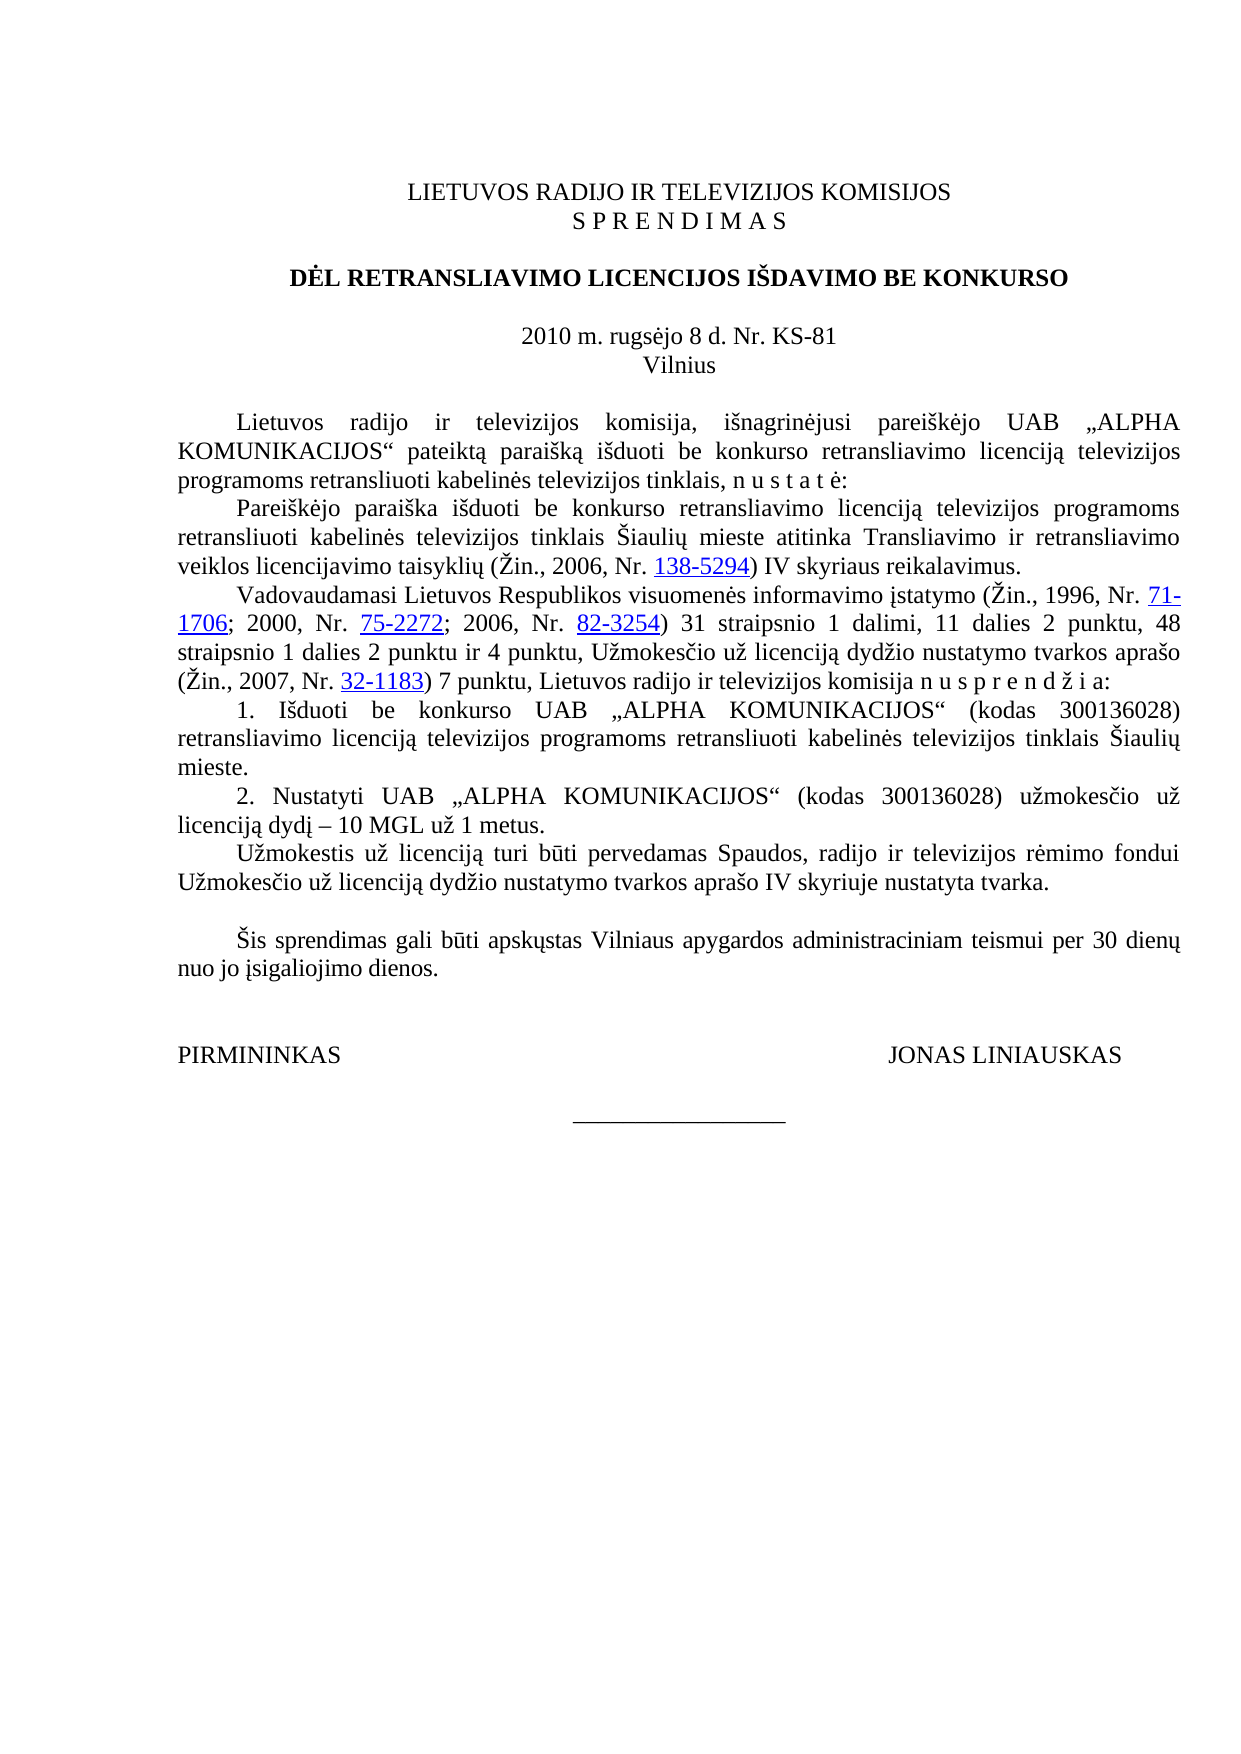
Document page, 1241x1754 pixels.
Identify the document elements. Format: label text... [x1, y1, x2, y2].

text DĖL RETRANSLIAVIMO LICENCIJOS IŠDAVIMO BE KONKURSO [177, 263, 1181, 292]
text Lietuvos radijo ir televizijos komisija, išnagrinėjusi pareiškėjo UAB „ALPHA KOMUNIKACIJOS“ pateiktą paraišką išduoti be konkurso retransliavimo licenciją televizijos programoms retransliuoti kabelinės televizijos tinklais, nustatė: [177, 407, 1181, 493]
text Šis sprendimas gali būti apskųstas Vilniaus apygardos administraciniam teismui per 30 dienų nuo jo įsigaliojimo dienos. [177, 925, 1181, 982]
text 1. Išduoti be konkurso UAB „ALPHA KOMUNIKACIJOS“ (kodas 300136028) retransliavimo licenciją televizijos programoms retransliuoti kabelinės televizijos tinklais Šiaulių mieste. [177, 695, 1181, 781]
text Vilnius [177, 350, 1181, 378]
text 2. Nustatyti UAB „ALPHA KOMUNIKACIJOS“ (kodas 300136028) užmokesčio už licenciją dydį – 10 MGL už 1 metus. [177, 781, 1181, 838]
text SPRENDIMAS [177, 206, 1181, 235]
text 2010 m. rugsėjo 8 d. Nr. KS-81 [177, 321, 1181, 350]
text PIRMININKAS JONAS LINIAUSKAS [177, 1040, 1181, 1068]
text Pareiškėjo paraiška išduoti be konkurso retransliavimo licenciją televizijos programoms retransliuoti kabelinės televizijos tinklais Šiaulių mieste atitinka Transliavimo ir retransliavimo veiklos licencijavimo taisyklių (Žin., 2006, Nr. 138-5294) IV skyriaus reikalavimus. [177, 493, 1181, 580]
text Vadovaudamasi Lietuvos Respublikos visuomenės informavimo įstatymo (Žin., 1996, Nr. 71-1706; 2000, Nr. 75-2272; 2006, Nr. 82-3254) 31 straipsnio 1 dalimi, 11 dalies 2 punktu, 48 straipsnio 1 dalies 2 punktu ir 4 punktu, Užmokesčio už licenciją dydžio nustatymo tvarkos aprašo (Žin., 2007, Nr. 32-1183) 7 punktu, Lietuvos radijo ir televizijos komisija nusprendžia: [177, 580, 1181, 695]
text _________________ [177, 1097, 1181, 1126]
text Užmokestis už licenciją turi būti pervedamas Spaudos, radijo ir televizijos rėmimo fondui Užmokesčio už licenciją dydžio nustatymo tvarkos aprašo IV skyriuje nustatyta tvarka. [177, 838, 1181, 896]
text LIETUVOS RADIJO IR TELEVIZIJOS KOMISIJOS [177, 177, 1181, 206]
